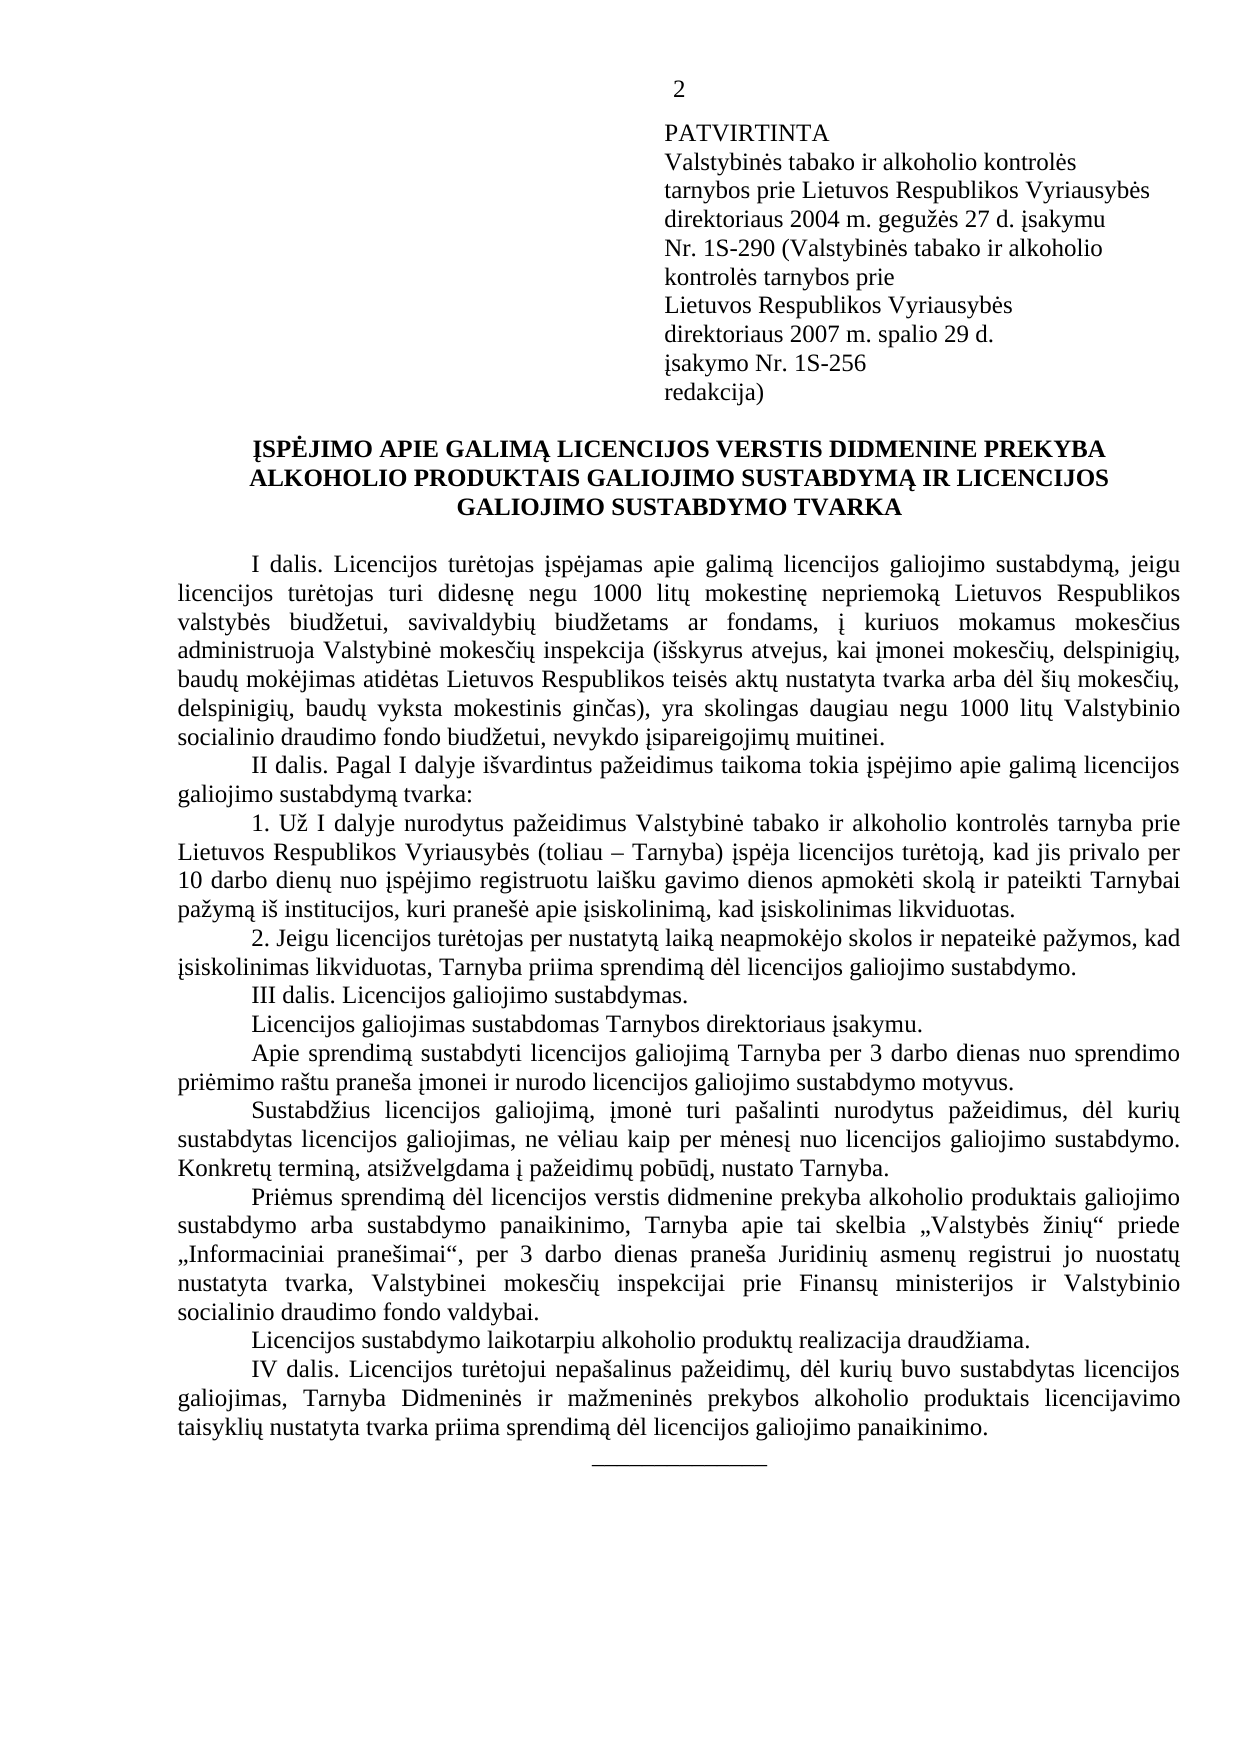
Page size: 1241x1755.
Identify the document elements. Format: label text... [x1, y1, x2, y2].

text Sustabdžius licencijos galiojimą, įmonė turi pašalinti nurodytus pažeidimus, dėl kurių sustabdytas licencijos galiojimas, ne vėliau kaip per mėnesį nuo licencijos galiojimo sustabdymo. Konkretų terminą, atsižvelgdama į pažeidimų pobūdį, nustato Tarnyba. [177, 1096, 1181, 1182]
text kontrolės tarnybos prie [177, 262, 1181, 291]
text Licencijos sustabdymo laikotarpiu alkoholio produktų realizacija draudžiama. [177, 1326, 1181, 1354]
text įsakymo Nr. 1S-256 [177, 348, 1181, 377]
text PATVIRTINTA [664, 118, 1181, 147]
text Nr. 1S-290 (Valstybinės tabako ir alkoholio [177, 233, 1181, 262]
text 2. Jeigu licencijos turėtojas per nustatytą laiką neapmokėjo skolos ir nepateikė pažymos, kad įsiskolinimas likviduotas, Tarnyba priima sprendimą dėl licencijos galiojimo sustabdymo. [177, 923, 1181, 981]
text II dalis. Pagal I dalyje išvardintus pažeidimus taikoma tokia įspėjimo apie galimą licencijos galiojimo sustabdymą tvarka: [177, 751, 1181, 808]
text IV dalis. Licencijos turėtojui nepašalinus pažeidimų, dėl kurių buvo sustabdytas licencijos galiojimas, Tarnyba Didmeninės ir mažmeninės prekybos alkoholio produktais licencijavimo taisyklių nustatyta tvarka priima sprendimą dėl licencijos galiojimo panaikinimo. [177, 1354, 1181, 1441]
text direktoriaus 2004 m. gegužės 27 d. įsakymu [177, 204, 1181, 233]
text ______________ [177, 1441, 1181, 1469]
text direktoriaus 2007 m. spalio 29 d. [177, 319, 1181, 348]
text I dalis. Licencijos turėtojas įspėjamas apie galimą licencijos galiojimo sustabdymą, jeigu licencijos turėtojas turi didesnę negu 1000 litų mokestinę nepriemoką Lietuvos Respublikos valstybės biudžetui, savivaldybių biudžetams ar fondams, į kuriuos mokamus mokesčius administruoja Valstybinė mokesčių inspekcija (išskyrus atvejus, kai įmonei mokesčių, delspinigių, baudų mokėjimas atidėtas Lietuvos Respublikos teisės aktų nustatyta tvarka arba dėl šių mokesčių, delspinigių, baudų vyksta mokestinis ginčas), yra skolingas daugiau negu 1000 litų Valstybinio socialinio draudimo fondo biudžetui, nevykdo įsipareigojimų muitinei. [177, 549, 1181, 751]
text Apie sprendimą sustabdyti licencijos galiojimą Tarnyba per 3 darbo dienas nuo sprendimo priėmimo raštu praneša įmonei ir nurodo licencijos galiojimo sustabdymo motyvus. [177, 1038, 1181, 1096]
text 1. Už I dalyje nurodytus pažeidimus Valstybinė tabako ir alkoholio kontrolės tarnyba prie Lietuvos Respublikos Vyriausybės (toliau – Tarnyba) įspėja licencijos turėtoją, kad jis privalo per 10 darbo dienų nuo įspėjimo registruotu laišku gavimo dienos apmokėti skolą ir pateikti Tarnybai pažymą iš institucijos, kuri pranešė apie įsiskolinimą, kad įsiskolinimas likviduotas. [177, 808, 1181, 923]
text Lietuvos Respublikos Vyriausybės [177, 291, 1181, 319]
text ĮSPĖJIMO APIE GALIMĄ LICENCIJOS VERSTIS DIDMENINE PREKYBA ALKOHOLIO PRODUKTAIS GALIOJIMO SUSTABDYMĄ IR LICENCIJOS GALIOJIMO SUSTABDYMO TVARKA [177, 434, 1181, 521]
text tarnybos prie Lietuvos Respublikos Vyriausybės [177, 176, 1181, 204]
text III dalis. Licencijos galiojimo sustabdymas. [177, 981, 1181, 1009]
text redakcija) [177, 377, 1181, 406]
text Valstybinės tabako ir alkoholio kontrolės [177, 147, 1181, 176]
text Licencijos galiojimas sustabdomas Tarnybos direktoriaus įsakymu. [177, 1009, 1181, 1038]
text Priėmus sprendimą dėl licencijos verstis didmenine prekyba alkoholio produktais galiojimo sustabdymo arba sustabdymo panaikinimo, Tarnyba apie tai skelbia „Valstybės žinių“ priede „Informaciniai pranešimai“, per 3 darbo dienas praneša Juridinių asmenų registrui jo nuostatų nustatyta tvarka, Valstybinei mokesčių inspekcijai prie Finansų ministerijos ir Valstybinio socialinio draudimo fondo valdybai. [177, 1182, 1181, 1326]
